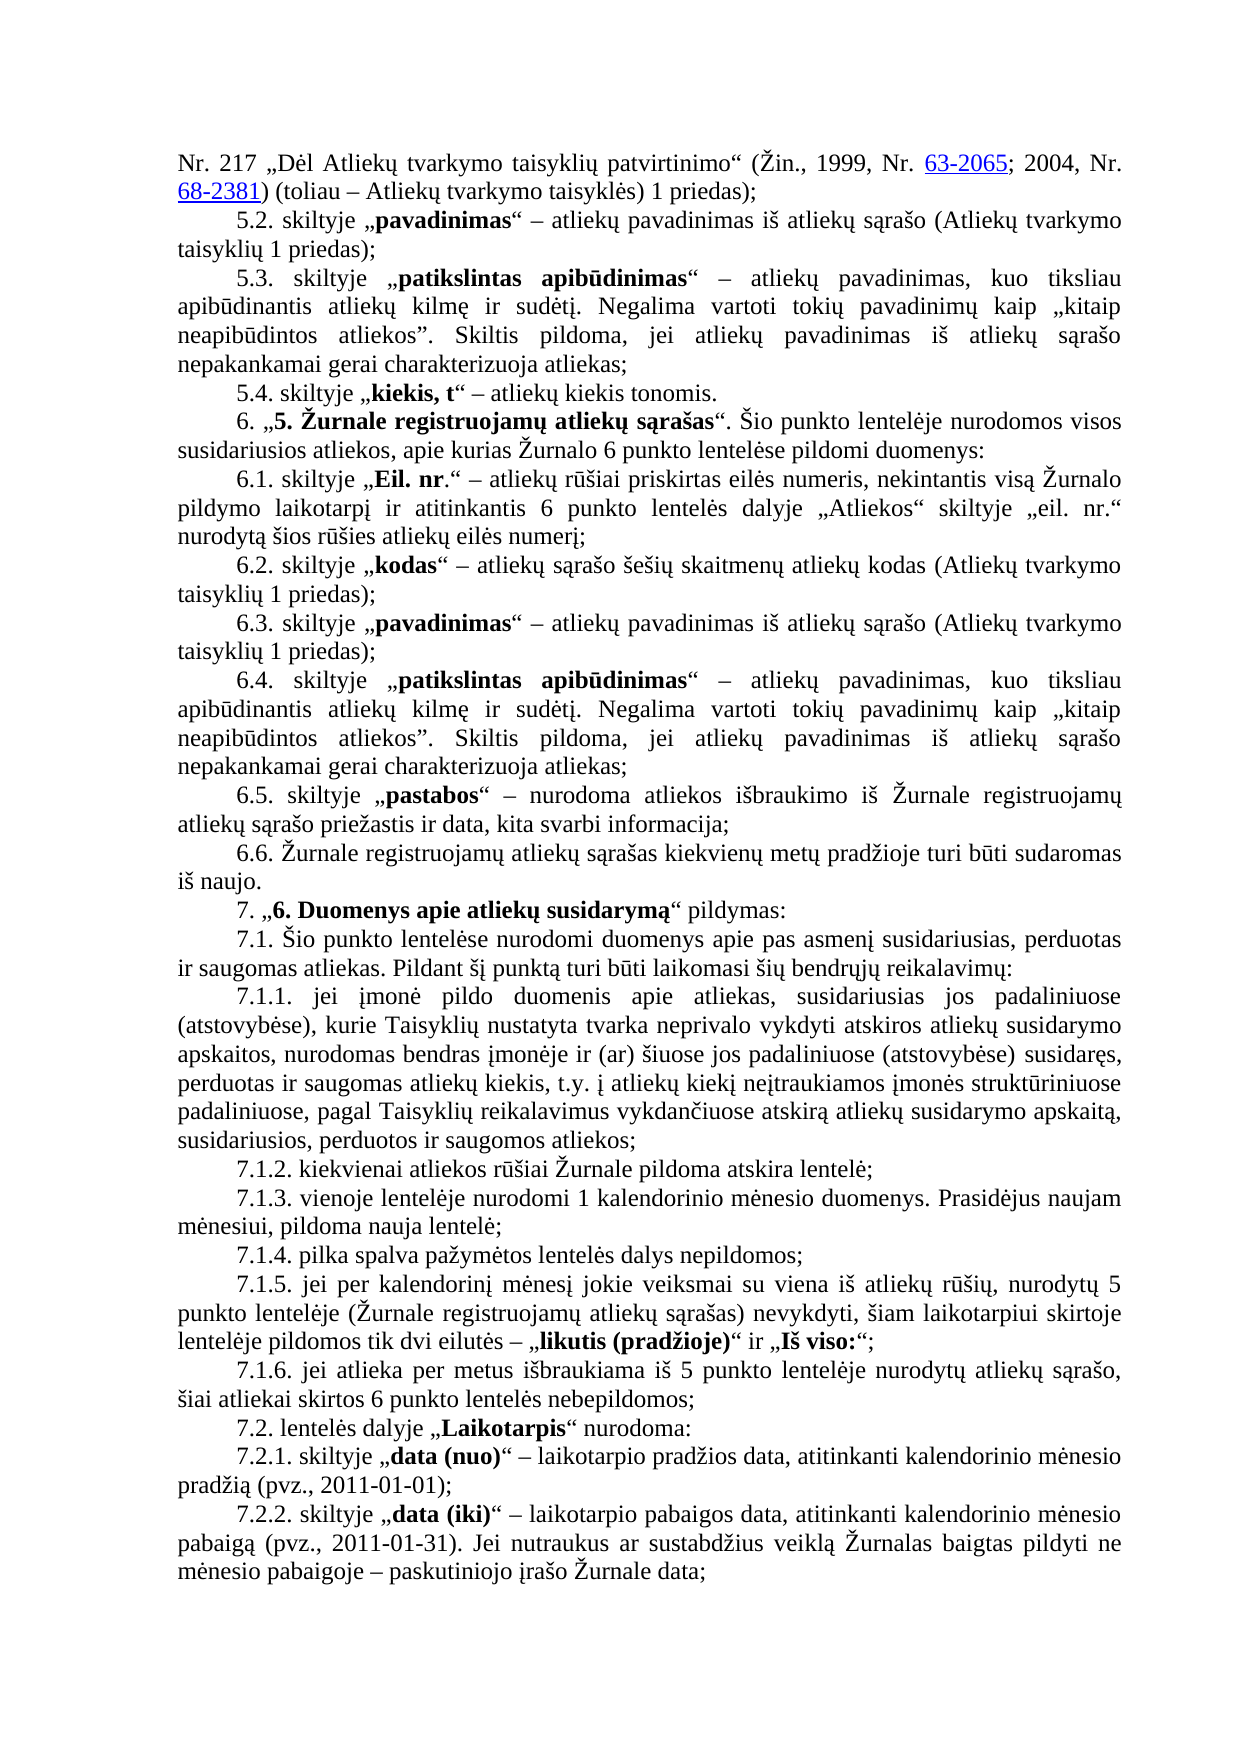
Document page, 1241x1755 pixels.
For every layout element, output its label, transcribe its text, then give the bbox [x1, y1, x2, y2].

text 7.2.2. skiltyje „data (iki)“ – laikotarpio pabaigos data, atitinkanti kalendorinio mėnesio pabaigą (pvz., 2011-01-31). Jei nutraukus ar sustabdžius veiklą Žurnalas baigtas pildyti ne mėnesio pabaigoje – paskutiniojo įrašo Žurnale data; [177, 1499, 1122, 1585]
text 7.1.3. vienoje lentelėje nurodomi 1 kalendorinio mėnesio duomenys. Prasidėjus naujam mėnesiui, pildoma nauja lentelė; [177, 1183, 1122, 1240]
text 6.1. skiltyje „Eil. nr.“ – atliekų rūšiai priskirtas eilės numeris, nekintantis visą Žurnalo pildymo laikotarpį ir atitinkantis 6 punkto lentelės dalyje „Atliekos“ skiltyje „eil. nr.“ nurodytą šios rūšies atliekų eilės numerį; [177, 464, 1122, 550]
text 5.4. skiltyje „kiekis, t“ – atliekų kiekis tonomis. [177, 378, 1122, 406]
text 7.1.1. jei įmonė pildo duomenis apie atliekas, susidariusias jos padaliniuose (atstovybėse), kurie Taisyklių nustatyta tvarka neprivalo vykdyti atskiros atliekų susidarymo apskaitos, nurodomas bendras įmonėje ir (ar) šiuose jos padaliniuose (atstovybėse) susidaręs, perduotas ir saugomas atliekų kiekis, t.y. į atliekų kiekį neįtraukiamos įmonės struktūriniuose padaliniuose, pagal Taisyklių reikalavimus vykdančiuose atskirą atliekų susidarymo apskaitą, susidariusios, perduotos ir saugomos atliekos; [177, 981, 1122, 1154]
text 6.5. skiltyje „pastabos“ – nurodoma atliekos išbraukimo iš Žurnale registruojamų atliekų sąrašo priežastis ir data, kita svarbi informacija; [177, 780, 1122, 838]
text 7.1.2. kiekvienai atliekos rūšiai Žurnale pildoma atskira lentelė; [177, 1154, 1122, 1183]
text 7.1.4. pilka spalva pažymėtos lentelės dalys nepildomos; [177, 1240, 1122, 1269]
text 7.1. Šio punkto lentelėse nurodomi duomenys apie pas asmenį susidariusias, perduotas ir saugomas atliekas. Pildant šį punktą turi būti laikomasi šių bendrųjų reikalavimų: [177, 924, 1122, 981]
text 7.1.6. jei atlieka per metus išbraukiama iš 5 punkto lentelėje nurodytų atliekų sąrašo, šiai atliekai skirtos 6 punkto lentelės nebepildomos; [177, 1355, 1122, 1413]
text 5.3. skiltyje „patikslintas apibūdinimas“ – atliekų pavadinimas, kuo tiksliau apibūdinantis atliekų kilmę ir sudėtį. Negalima vartoti tokių pavadinimų kaip „kitaip neapibūdintos atliekos”. Skiltis pildoma, jei atliekų pavadinimas iš atliekų sąrašo nepakankamai gerai charakterizuoja atliekas; [177, 263, 1122, 378]
text 7.1.5. jei per kalendorinį mėnesį jokie veiksmai su viena iš atliekų rūšių, nurodytų 5 punkto lentelėje (Žurnale registruojamų atliekų sąrašas) nevykdyti, šiam laikotarpiui skirtoje lentelėje pildomos tik dvi eilutės – „likutis (pradžioje)“ ir „Iš viso:“; [177, 1269, 1122, 1355]
text Nr. 217 „Dėl Atliekų tvarkymo taisyklių patvirtinimo“ (Žin., 1999, Nr. 63-2065; 2004, Nr. 68-2381) (toliau – Atliekų tvarkymo taisyklės) 1 priedas); [177, 148, 1122, 205]
text 6.6. Žurnale registruojamų atliekų sąrašas kiekvienų metų pradžioje turi būti sudaromas iš naujo. [177, 838, 1122, 895]
text 7.2. lentelės dalyje „Laikotarpis“ nurodoma: [177, 1413, 1122, 1441]
text 7. „6. Duomenys apie atliekų susidarymą“ pildymas: [177, 895, 1122, 924]
text 7.2.1. skiltyje „data (nuo)“ – laikotarpio pradžios data, atitinkanti kalendorinio mėnesio pradžią (pvz., 2011-01-01); [177, 1441, 1122, 1499]
text 6.2. skiltyje „kodas“ – atliekų sąrašo šešių skaitmenų atliekų kodas (Atliekų tvarkymo taisyklių 1 priedas); [177, 550, 1122, 608]
text 5.2. skiltyje „pavadinimas“ – atliekų pavadinimas iš atliekų sąrašo (Atliekų tvarkymo taisyklių 1 priedas); [177, 205, 1122, 263]
text 6. „5. Žurnale registruojamų atliekų sąrašas“. Šio punkto lentelėje nurodomos visos susidariusios atliekos, apie kurias Žurnalo 6 punkto lentelėse pildomi duomenys: [177, 406, 1122, 464]
text 6.4. skiltyje „patikslintas apibūdinimas“ – atliekų pavadinimas, kuo tiksliau apibūdinantis atliekų kilmę ir sudėtį. Negalima vartoti tokių pavadinimų kaip „kitaip neapibūdintos atliekos”. Skiltis pildoma, jei atliekų pavadinimas iš atliekų sąrašo nepakankamai gerai charakterizuoja atliekas; [177, 665, 1122, 780]
text 6.3. skiltyje „pavadinimas“ – atliekų pavadinimas iš atliekų sąrašo (Atliekų tvarkymo taisyklių 1 priedas); [177, 608, 1122, 665]
